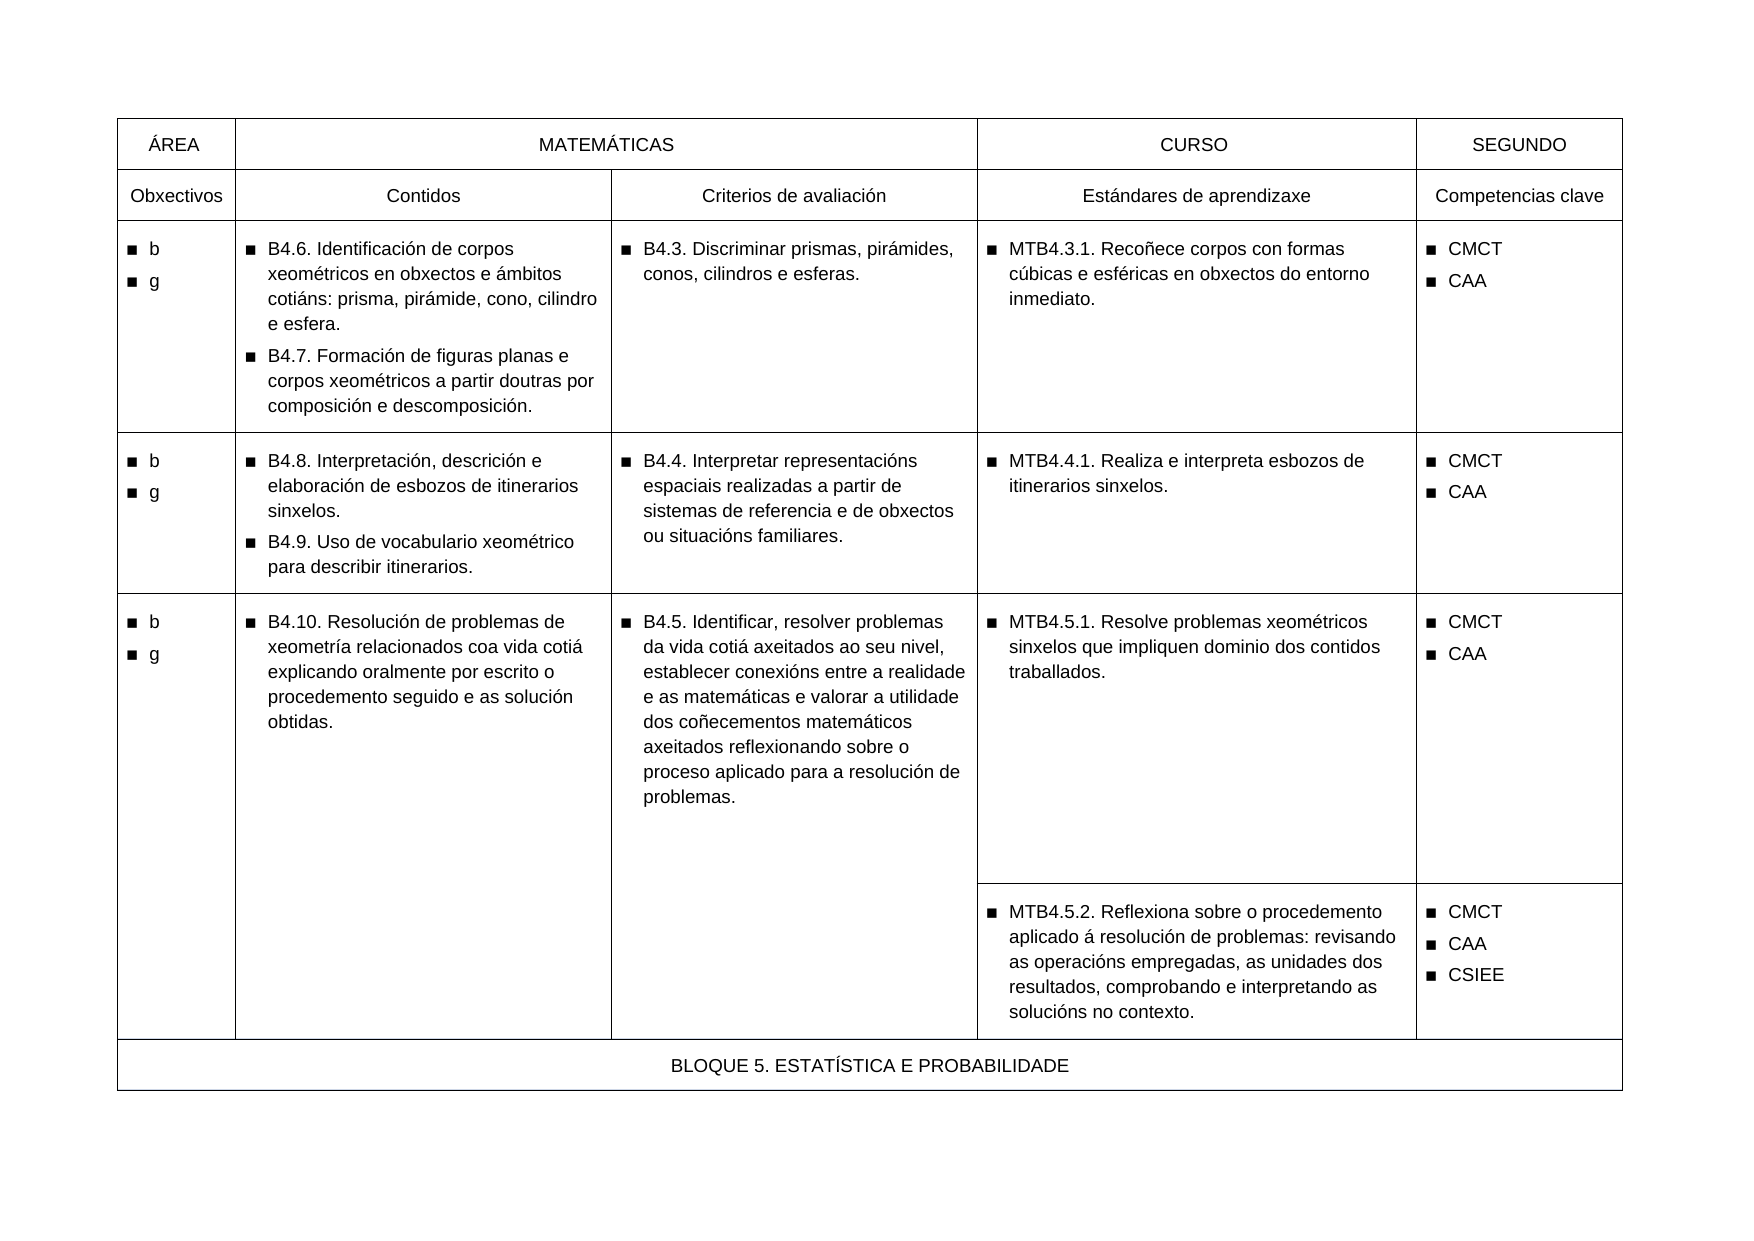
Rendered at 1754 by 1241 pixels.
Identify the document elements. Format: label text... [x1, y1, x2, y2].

table_cell Competencias clave [1417, 170, 1622, 220]
table_cell BLOQUE 5. ESTATÍSTICA E PROBABILIDADE [118, 1040, 1622, 1089]
table_cell CMCT CAA [1417, 433, 1622, 593]
table_cell CMCT CAA [1417, 594, 1622, 883]
table_cell b g [118, 433, 235, 593]
table_header ÁREA [118, 119, 235, 169]
table_header MATEMÁTICAS [236, 119, 977, 169]
table_cell B4.8. Interpretación, descrición e elaboración de esbozos de itinerarios sinxelos. B4.9. Uso de vocabulario xeométrico para describir itinerarios. [236, 433, 611, 593]
table_cell Obxectivos [118, 170, 235, 220]
table_cell CMCT CAA CSIEE [1417, 884, 1622, 1038]
table_header SEGUNDO [1417, 119, 1622, 169]
table_cell Estándares de aprendizaxe [978, 170, 1416, 220]
table_cell MTB4.3.1. Recoñece corpos con formas cúbicas e esféricas en obxectos do entorno inmediato. [978, 221, 1416, 432]
table_cell b g [118, 221, 235, 432]
table_cell MTB4.4.1. Realiza e interpreta esbozos de itinerarios sinxelos. [978, 433, 1416, 593]
table_cell B4.3. Discriminar prismas, pirámides, conos, cilindros e esferas. [612, 221, 977, 432]
table_cell Contidos [236, 170, 611, 220]
table_cell MTB4.5.1. Resolve problemas xeométricos sinxelos que impliquen dominio dos contidos traballados. [978, 594, 1416, 883]
table_cell B4.6. Identificación de corpos xeométricos en obxectos e ámbitos cotiáns: prisma, pirámide, cono, cilindro e esfera. B4.7. Formación de figuras planas e corpos xeométricos a partir doutras por composición e descomposición. [236, 221, 611, 432]
table_cell B4.4. Interpretar representacións espaciais realizadas a partir de sistemas de referencia e de obxectos ou situacións familiares. [612, 433, 977, 593]
table_cell b g [118, 594, 235, 1038]
table_cell MTB4.5.2. Reflexiona sobre o procedemento aplicado á resolución de problemas: revisando as operacións empregadas, as unidades dos resultados, comprobando e interpretando as solucións no contexto. [978, 884, 1416, 1038]
table_cell B4.10. Resolución de problemas de xeometría relacionados coa vida cotiá explicando oralmente por escrito o procedemento seguido e as solución obtidas. [236, 594, 611, 1038]
table_cell Criterios de avaliación [612, 170, 977, 220]
table_header CURSO [978, 119, 1416, 169]
table_cell B4.5. Identificar, resolver problemas da vida cotiá axeitados ao seu nivel, establecer conexións entre a realidade e as matemáticas e valorar a utilidade dos coñecementos matemáticos axeitados reflexionando sobre o proceso aplicado para a resolución de problemas. [612, 594, 977, 1038]
table_cell CMCT CAA [1417, 221, 1622, 432]
